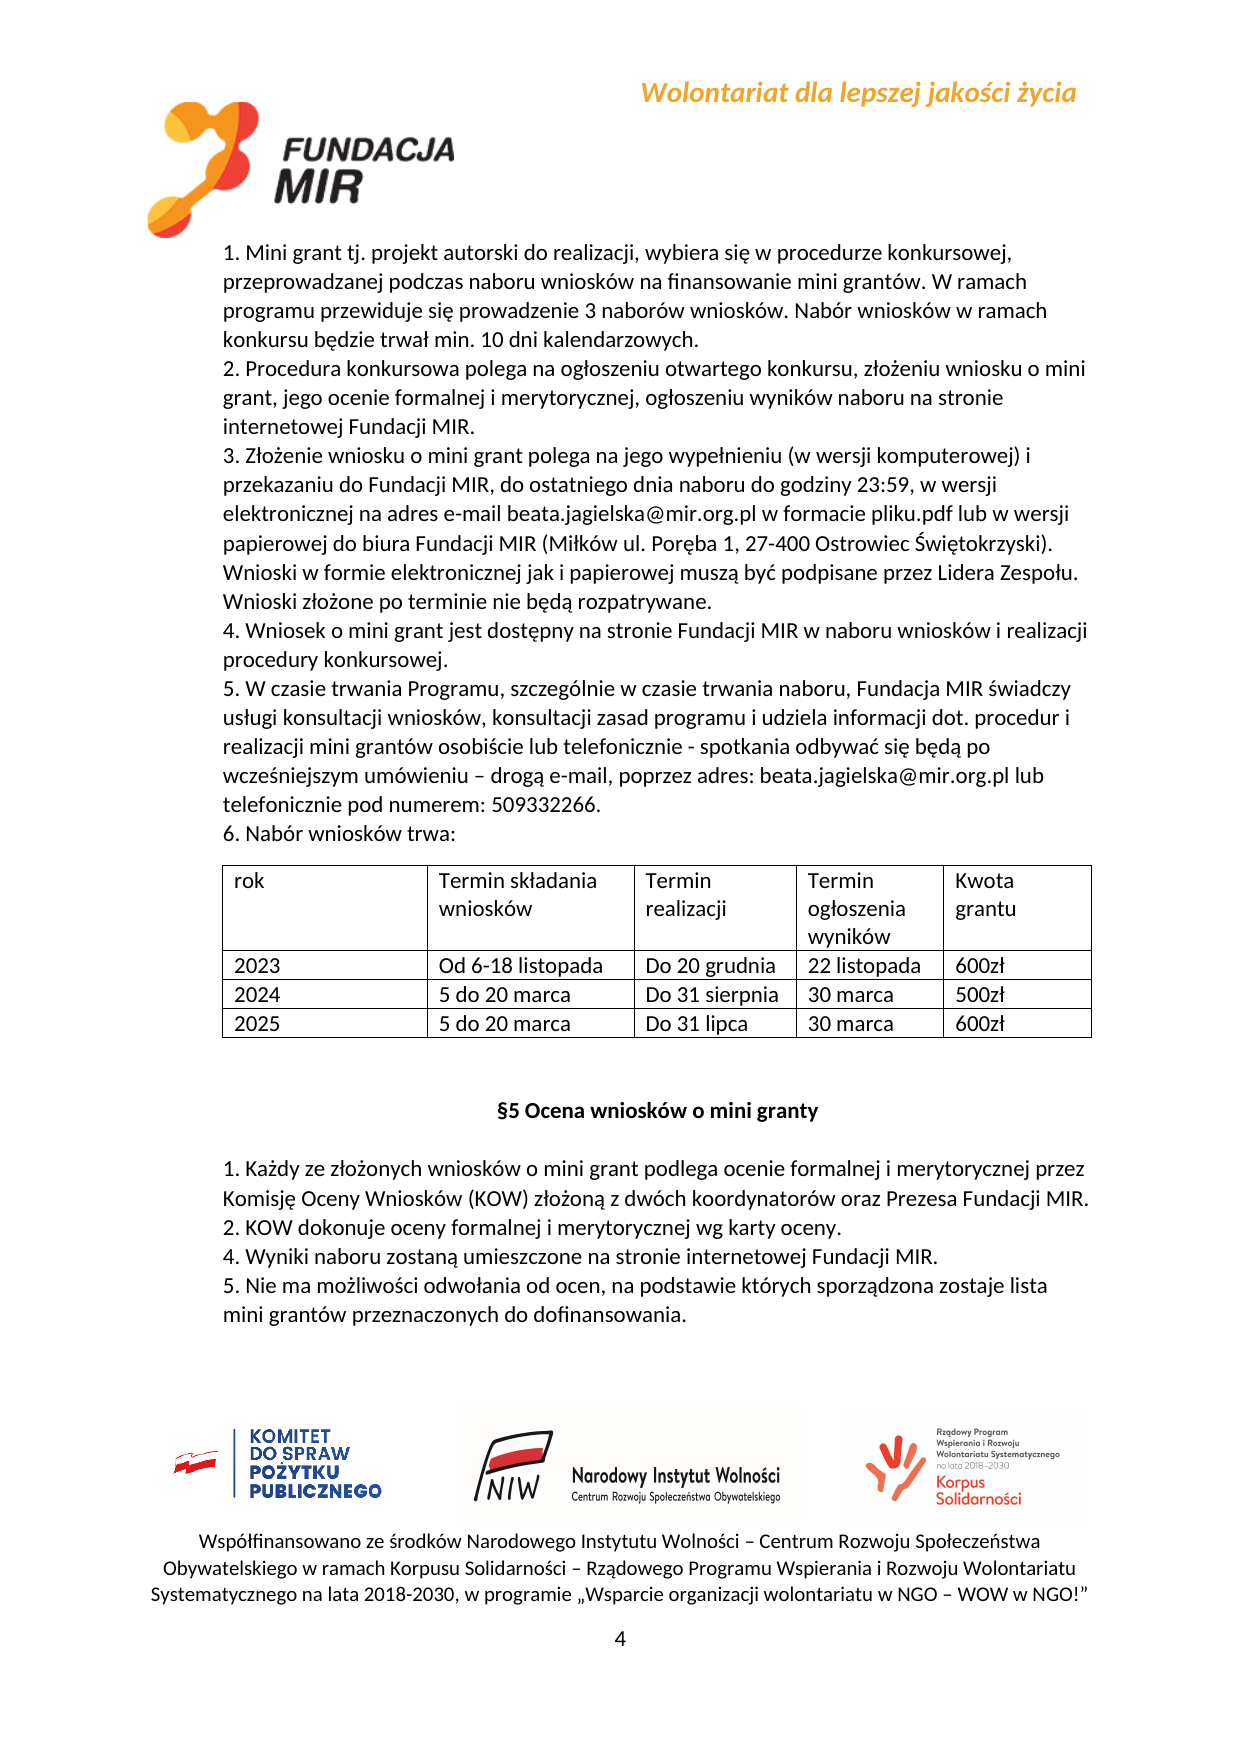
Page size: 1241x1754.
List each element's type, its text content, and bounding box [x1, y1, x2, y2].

table_cell 600zł [944, 1009, 1091, 1037]
table_cell 5 do 20 marca [428, 980, 634, 1008]
list 3. Złożenie wniosku o mini grant polega na jego wypełnieniu (w wersji komputerowej) i przekazaniu do Fundacji MIR, do ostatniego dnia naboru do godziny 23:59, w wersji elektronicznej na adres e-mail beata.jagielska@mir.org.pl w formacie pliku.pdf lub w wersji papierowej do biura Fundacji MIR (Miłków ul. Poręba 1, 27-400 Ostrowiec Świętokrzyski). Wnioski w formie elektronicznej jak i papierowej muszą być podpisane przez Lidera Zespołu. Wnioski złożone po terminie nie będą rozpatrywane. [223, 441, 1093, 615]
table_cell 30 marca [797, 1009, 943, 1037]
table_cell 2023 [223, 951, 427, 979]
list 4. Wyniki naboru zostaną umieszczone na stronie internetowej Fundacji MIR. [223, 1242, 1093, 1270]
table_header Kwota grantu [944, 866, 1091, 950]
table_cell 5 do 20 marca [428, 1009, 634, 1037]
list 6. Nabór wniosków trwa: [223, 819, 1093, 847]
table_cell Do 20 grudnia [635, 951, 796, 979]
table_cell Do 31 lipca [635, 1009, 796, 1037]
table_cell 2025 [223, 1009, 427, 1037]
table_cell 22 listopada [797, 951, 943, 979]
table_cell 500zł [944, 980, 1091, 1008]
table_cell Do 31 sierpnia [635, 980, 796, 1008]
table_header Termin ogłoszenia wyników [797, 866, 943, 950]
table_cell Od 6-18 listopada [428, 951, 634, 979]
table_cell 600zł [944, 951, 1091, 979]
table_cell 30 marca [797, 980, 943, 1008]
table_header rok [223, 866, 427, 950]
list 1. Każdy ze złożonych wniosków o mini grant podlega ocenie formalnej i merytorycznej przez Komisję Oceny Wniosków (KOW) złożoną z dwóch koordynatorów oraz Prezesa Fundacji MIR. [223, 1154, 1093, 1212]
list 2. Procedura konkursowa polega na ogłoszeniu otwartego konkursu, złożeniu wniosku o mini grant, jego ocenie formalnej i merytorycznej, ogłoszeniu wyników naboru na stronie internetowej Fundacji MIR. [223, 354, 1093, 440]
list §5 Ocena wniosków o mini granty [223, 1096, 1093, 1124]
list 5. Nie ma możliwości odwołania od ocen, na podstawie których sporządzona zostaje lista mini grantów przeznaczonych do dofinansowania. [223, 1271, 1093, 1328]
list 4. Wniosek o mini grant jest dostępny na stronie Fundacji MIR w naboru wniosków i realizacji procedury konkursowej. [223, 616, 1093, 673]
list 1. Mini grant tj. projekt autorski do realizacji, wybiera się w procedurze konkursowej, przeprowadzanej podczas naboru wniosków na finansowanie mini grantów. W ramach programu przewiduje się prowadzenie 3 naborów wniosków. Nabór wniosków w ramach konkursu będzie trwał min. 10 dni kalendarzowych. [223, 238, 1093, 353]
table_cell 2024 [223, 980, 427, 1008]
list 2. KOW dokonuje oceny formalnej i merytorycznej wg karty oceny. [223, 1213, 1093, 1241]
list 5. W czasie trwania Programu, szczególnie w czasie trwania naboru, Fundacja MIR świadczy usługi konsultacji wniosków, konsultacji zasad programu i udziela informacji dot. procedur i realizacji mini grantów osobiście lub telefonicznie - spotkania odbywać się będą po wcześniejszym umówieniu – drogą e-mail, poprzez adres: beata.jagielska@mir.org.pl lub telefonicznie pod numerem: 509332266. [223, 674, 1093, 818]
table_header Termin składania wniosków [428, 866, 634, 950]
table_header Termin realizacji [635, 866, 796, 950]
